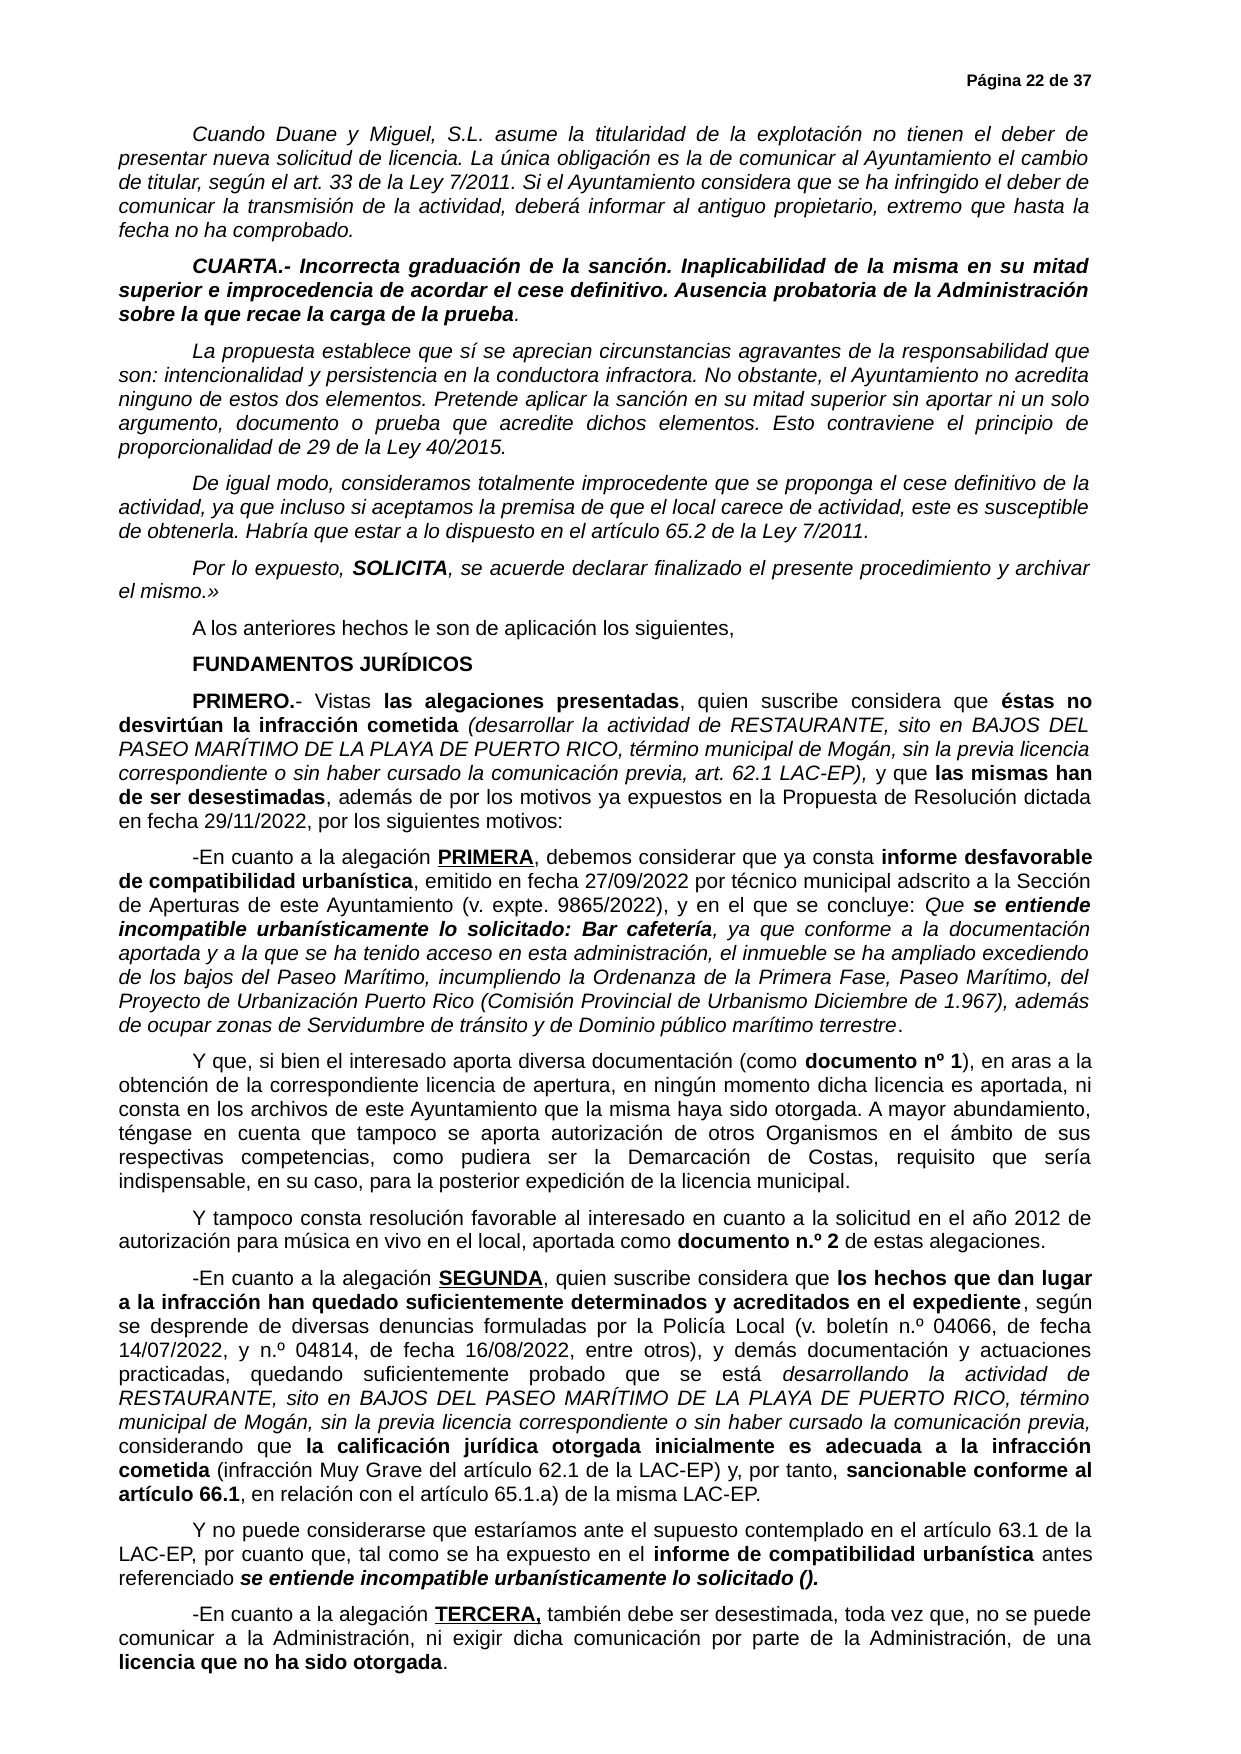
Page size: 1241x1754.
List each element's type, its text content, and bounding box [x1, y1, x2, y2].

text PRIMERO.- Vistas las alegaciones presentadas, quien suscribe considera que éstas no desvirtúan la infracción cometida (desarrollar la actividad de RESTAURANTE, sito en BAJOS DEL PASEO MARÍTIMO DE LA PLAYA DE PUERTO RICO, término municipal de Mogán, sin la previa licencia correspondiente o sin haber cursado la comunicación previa, art. 62.1 LAC-EP), y que las mismas han de ser desestimadas, además de por los motivos ya expuestos en la Propuesta de Resolución dictada en fecha 29/11/2022, por los siguientes motivos: [118, 689, 1092, 832]
text -En cuanto a la alegación PRIMERA, debemos considerar que ya consta informe desfavorable de compatibilidad urbanística, emitido en fecha 27/09/2022 por técnico municipal adscrito a la Sección de Aperturas de este Ayuntamiento (v. expte. 9865/2022), y en el que se concluye: Que se entiende incompatible urbanísticamente lo solicitado: Bar cafetería, ya que conforme a la documentación aportada y a la que se ha tenido acceso en esta administración, el inmueble se ha ampliado excediendo de los bajos del Paseo Marítimo, incumpliendo la Ordenanza de la Primera Fase, Paseo Marítimo, del Proyecto de Urbanización Puerto Rico (Comisión Provincial de Urbanismo Diciembre de 1.967), además de ocupar zonas de Servidumbre de tránsito y de Dominio público marítimo terrestre. [118, 845, 1092, 1037]
text Y no puede considerarse que estaríamos ante el supuesto contemplado en el artículo 63.1 de la LAC-EP, por cuanto que, tal como se ha expuesto en el informe de compatibilidad urbanística antes referenciado se entiende incompatible urbanísticamente lo solicitado (). [118, 1518, 1092, 1590]
text Cuando Duane y Miguel, S.L. asume la titularidad de la explotación no tienen el deber de presentar nueva solicitud de licencia. La única obligación es la de comunicar al Ayuntamiento el cambio de titular, según el art. 33 de la Ley 7/2011. Si el Ayuntamiento considera que se ha infringido el deber de comunicar la transmisión de la actividad, deberá informar al antiguo propietario, extremo que hasta la fecha no ha comprobado. [118, 122, 1092, 242]
text De igual modo, consideramos totalmente improcedente que se proponga el cese definitivo de la actividad, ya que incluso si aceptamos la premisa de que el local carece de actividad, este es susceptible de obtenerla. Habría que estar a lo dispuesto en el artículo 65.2 de la Ley 7/2011. [118, 471, 1092, 543]
text Y tampoco consta resolución favorable al interesado en cuanto a la solicitud en el año 2012 de autorización para música en vivo en el local, aportada como documento n.º 2 de estas alegaciones. [118, 1205, 1092, 1253]
text La propuesta establece que sí se aprecian circunstancias agravantes de la responsabilidad que son: intencionalidad y persistencia en la conductora infractora. No obstante, el Ayuntamiento no acredita ninguno de estos dos elementos. Pretende aplicar la sanción en su mitad superior sin aportar ni un solo argumento, documento o prueba que acredite dichos elementos. Esto contraviene el principio de proporcionalidad de 29 de la Ley 40/2015. [118, 339, 1092, 458]
text A los anteriores hechos le son de aplicación los siguientes, [118, 616, 1092, 640]
text FUNDAMENTOS JURÍDICOS [118, 652, 1092, 676]
text Y que, si bien el interesado aporta diversa documentación (como documento nº 1), en aras a la obtención de la correspondiente licencia de apertura, en ningún momento dicha licencia es aportada, ni consta en los archivos de este Ayuntamiento que la misma haya sido otorgada. A mayor abundamiento, téngase en cuenta que tampoco se aporta autorización de otros Organismos en el ámbito de sus respectivas competencias, como pudiera ser la Demarcación de Costas, requisito que sería indispensable, en su caso, para la posterior expedición de la licencia municipal. [118, 1049, 1092, 1193]
text Por lo expuesto, SOLICITA, se acuerde declarar finalizado el presente procedimiento y archivar el mismo.» [118, 555, 1092, 603]
text -En cuanto a la alegación TERCERA, también debe ser desestimada, toda vez que, no se puede comunicar a la Administración, ni exigir dicha comunicación por parte de la Administración, de una licencia que no ha sido otorgada. [118, 1602, 1092, 1674]
text CUARTA.- Incorrecta graduación de la sanción. Inaplicabilidad de la misma en su mitad superior e improcedencia de acordar el cese definitivo. Ausencia probatoria de la Administración sobre la que recae la carga de la prueba. [118, 254, 1092, 326]
text -En cuanto a la alegación SEGUNDA, quien suscribe considera que los hechos que dan lugar a la infracción han quedado suficientemente determinados y acreditados en el expediente, según se desprende de diversas denuncias formuladas por la Policía Local (v. boletín n.º 04066, de fecha 14/07/2022, y n.º 04814, de fecha 16/08/2022, entre otros), y demás documentación y actuaciones practicadas, quedando suficientemente probado que se está desarrollando la actividad de RESTAURANTE, sito en BAJOS DEL PASEO MARÍTIMO DE LA PLAYA DE PUERTO RICO, término municipal de Mogán, sin la previa licencia correspondiente o sin haber cursado la comunicación previa, considerando que la calificación jurídica otorgada inicialmente es adecuada a la infracción cometida (infracción Muy Grave del artículo 62.1 de la LAC-EP) y, por tanto, sancionable conforme al artículo 66.1, en relación con el artículo 65.1.a) de la misma LAC-EP. [118, 1266, 1092, 1505]
